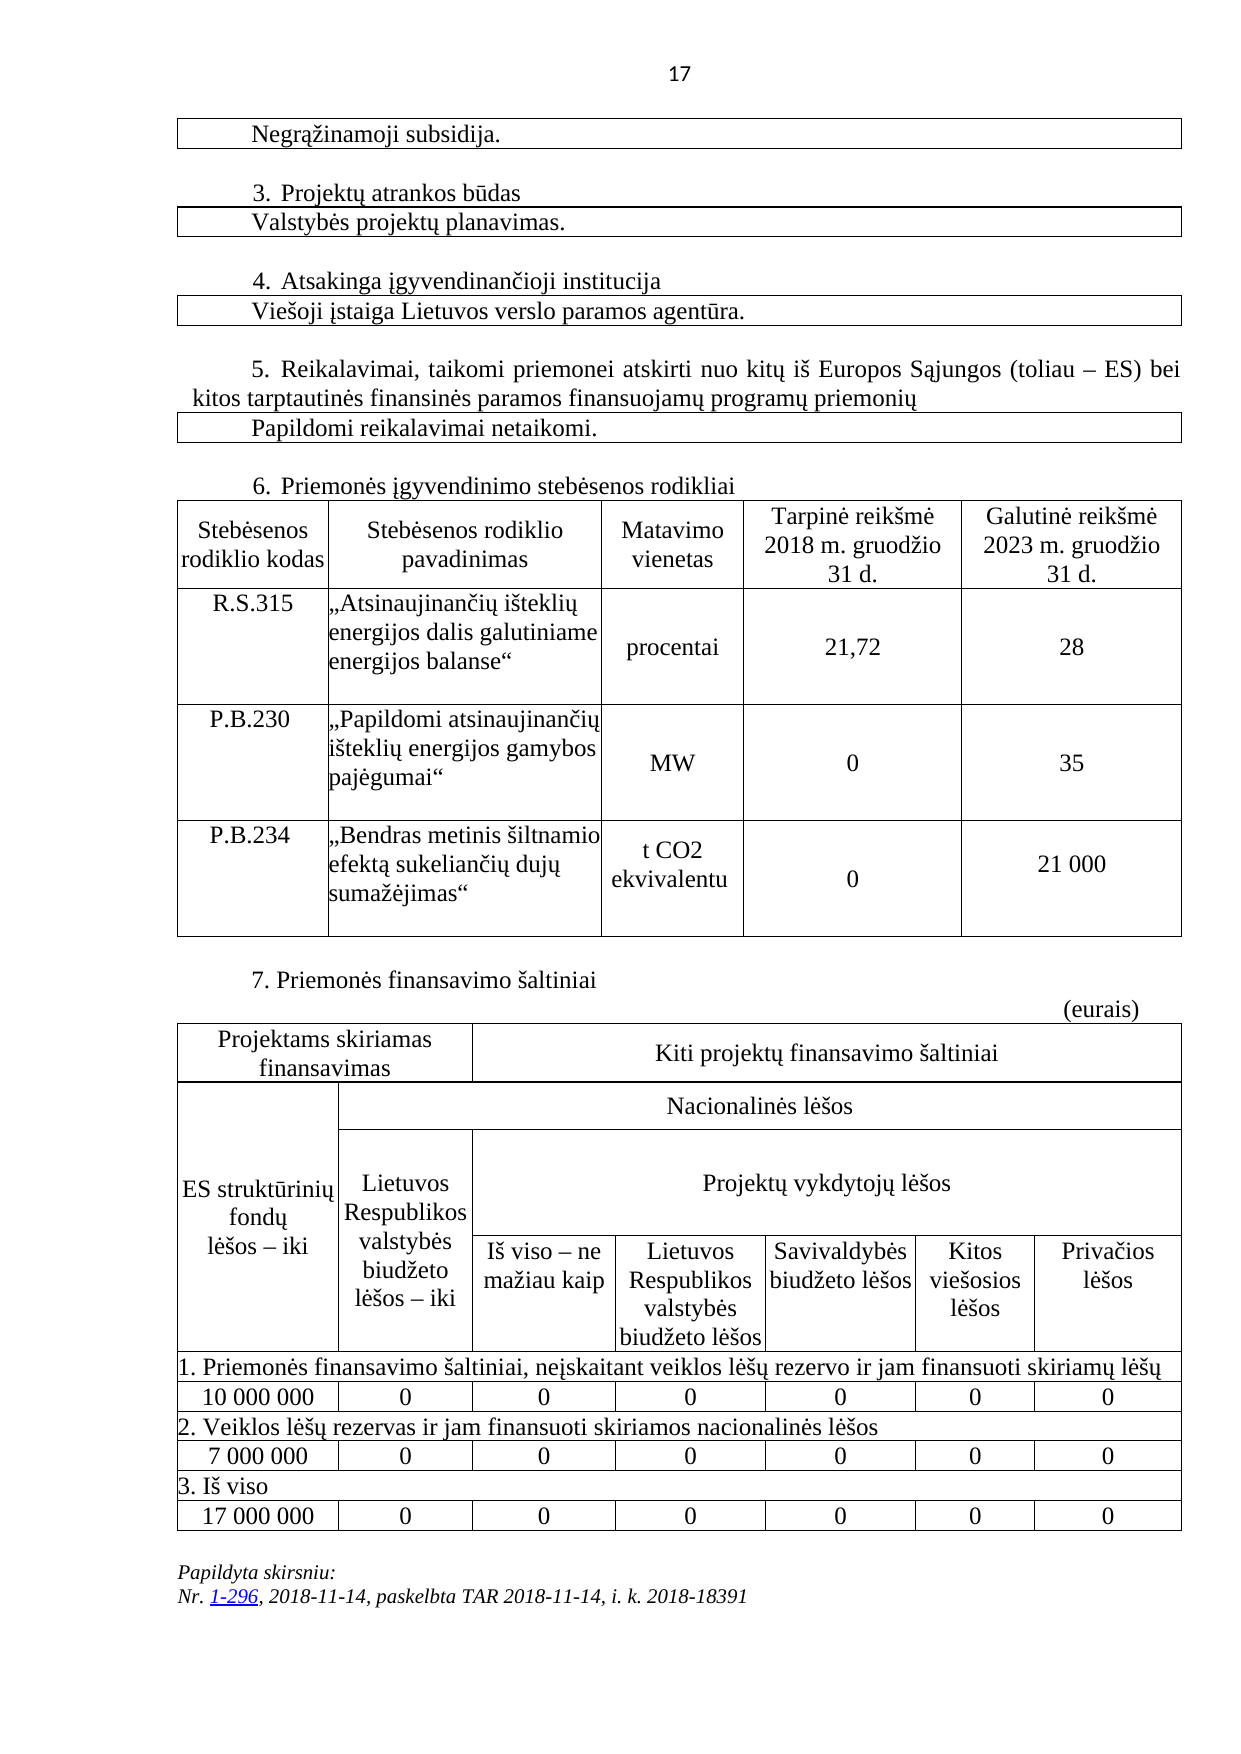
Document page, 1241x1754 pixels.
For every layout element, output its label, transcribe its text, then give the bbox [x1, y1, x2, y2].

table_header Valstybės projektų planavimas. [178, 208, 1181, 236]
table_cell procentai [602, 589, 743, 703]
table_cell 0 [339, 1501, 472, 1530]
table_cell 28 [962, 589, 1181, 703]
table_cell 0 [766, 1382, 915, 1411]
table_cell Iš viso – ne mažiau kaip [473, 1236, 615, 1351]
table_cell 0 [916, 1441, 1034, 1470]
table_header Tarpinė reikšmė 2018 m. gruodžio 31 d. [744, 501, 961, 587]
table_header Stebėsenos rodiklio pavadinimas [329, 501, 601, 587]
table_cell 0 [1035, 1501, 1181, 1530]
table_cell Savivaldybės biudžeto lėšos [766, 1236, 915, 1351]
table_cell 0 [916, 1501, 1034, 1530]
table_header Negrąžinamoji subsidija. [178, 119, 1181, 148]
table_cell 21,72 [744, 589, 961, 703]
table_cell R.S.315 [178, 589, 328, 703]
text 7. Priemonės finansavimo šaltiniai [177, 965, 904, 994]
table_cell 0 [616, 1501, 765, 1530]
table_header Stebėsenos rodiklio kodas [178, 501, 328, 587]
table_cell „Bendras metinis šiltnamio efektą sukeliančių dujų sumažėjimas“ [329, 821, 601, 936]
table_cell 35 [962, 705, 1181, 819]
table_cell ES struktūrinių fondų lėšos – iki [178, 1083, 338, 1351]
table_cell 0 [1035, 1441, 1181, 1470]
table_cell Lietuvos Respublikos valstybės biudžeto lėšos [616, 1236, 765, 1351]
table_cell 3. Iš viso [178, 1471, 1181, 1500]
table_cell 0 [473, 1501, 615, 1530]
table_cell 0 [473, 1382, 615, 1411]
table_cell MW [602, 705, 743, 819]
text 4. Atsakinga įgyvendinančioji institucija [252, 266, 1181, 295]
table_header Matavimo vienetas [602, 501, 743, 587]
table_cell 0 [616, 1441, 765, 1470]
table_cell t CO2 ekvivalentu [602, 821, 743, 936]
table_cell 10 000 000 [178, 1382, 338, 1411]
table_cell 0 [339, 1382, 472, 1411]
table_cell 1. Priemonės finansavimo šaltiniai, neįskaitant veiklos lėšų rezervo ir jam finansuoti skiriamų lėšų [178, 1352, 1181, 1381]
table_cell 0 [744, 705, 961, 819]
table_cell Kitos viešosios lėšos [916, 1236, 1034, 1351]
text 3. Projektų atrankos būdas [252, 178, 1181, 206]
text Papildyta skirsniu: [177, 1559, 1181, 1584]
table_cell 0 [1035, 1382, 1181, 1411]
table_header Papildomi reikalavimai netaikomi. [178, 413, 1181, 442]
table_cell „Atsinaujinančių išteklių energijos dalis galutiniame energijos balanse“ [329, 589, 601, 703]
table_cell 0 [616, 1382, 765, 1411]
table_cell 17 000 000 [178, 1501, 338, 1530]
table_cell P.B.230 [178, 705, 328, 819]
text Nr. 1-296, 2018-11-14, paskelbta TAR 2018-11-14, i. k. 2018-18391 [177, 1584, 1181, 1608]
table_cell Nacionalinės lėšos [339, 1083, 1181, 1129]
table_cell 2. Veiklos lėšų rezervas ir jam finansuoti skiriamos nacionalinės lėšos [178, 1412, 1181, 1440]
text (eurais) [177, 994, 1192, 1023]
table_cell 21 000 [962, 821, 1181, 936]
text 6. Priemonės įgyvendinimo stebėsenos rodikliai [252, 471, 1181, 500]
table_header Kiti projektų finansavimo šaltiniai [473, 1024, 1181, 1081]
table_cell Lietuvos Respublikos valstybės biudžeto lėšos – iki [339, 1130, 472, 1351]
table_cell 7 000 000 [178, 1441, 338, 1470]
table_cell P.B.234 [178, 821, 328, 936]
table_cell 0 [916, 1382, 1034, 1411]
table_cell 0 [744, 821, 961, 936]
table_header Projektams skiriamas finansavimas [178, 1024, 472, 1081]
table_cell 0 [473, 1441, 615, 1470]
table_cell „Papildomi atsinaujinančių išteklių energijos gamybos pajėgumai“ [329, 705, 601, 819]
table_header Galutinė reikšmė 2023 m. gruodžio 31 d. [962, 501, 1181, 587]
table_header Viešoji įstaiga Lietuvos verslo paramos agentūra. [178, 296, 1181, 324]
table_cell 0 [766, 1441, 915, 1470]
table_cell Privačios lėšos [1035, 1236, 1181, 1351]
text 5. Reikalavimai, taikomi priemonei atskirti nuo kitų iš Europos Sąjungos (toliau – ES) bei kitos tarptautinės finansinės paramos finansuojamų programų priemonių [192, 354, 1181, 412]
table_cell 0 [766, 1501, 915, 1530]
table_cell Projektų vykdytojų lėšos [473, 1130, 1181, 1235]
table_cell 0 [339, 1441, 472, 1470]
